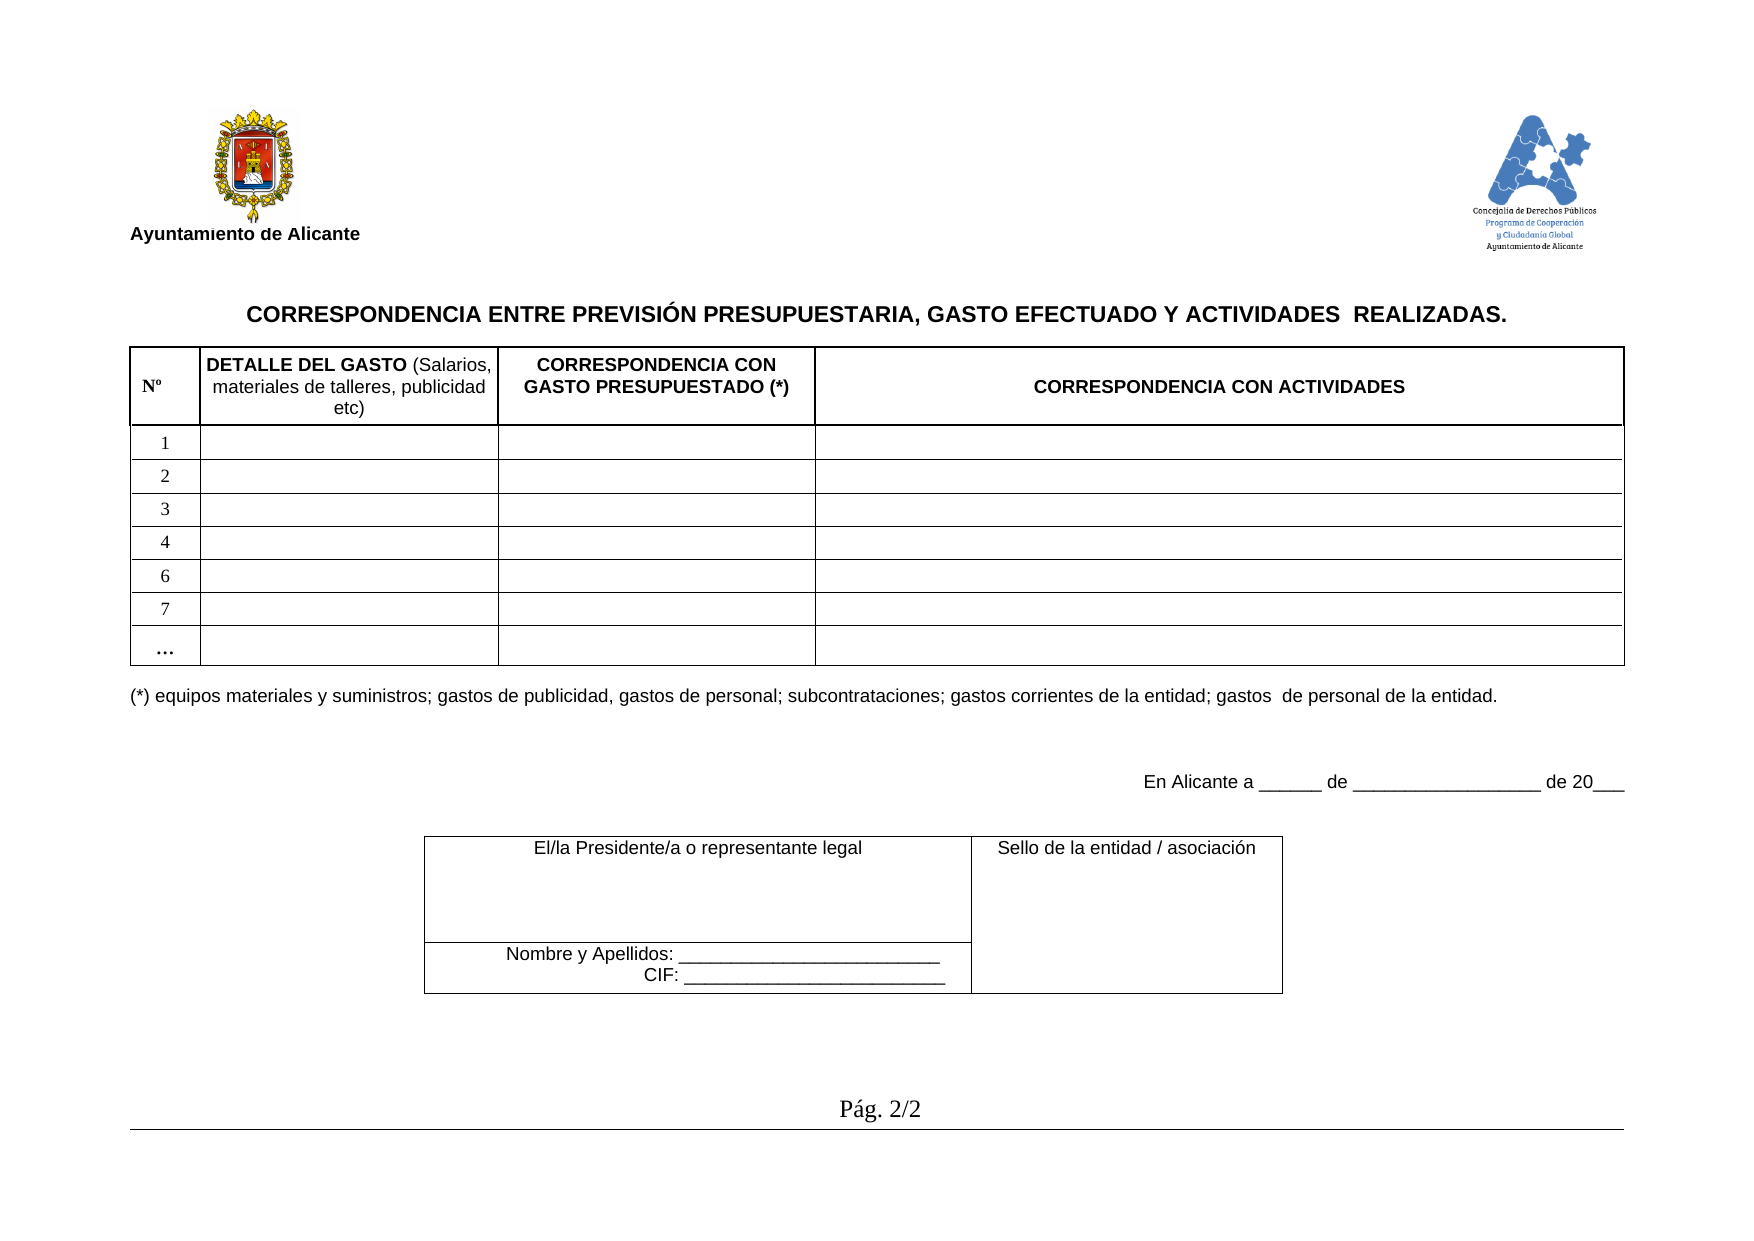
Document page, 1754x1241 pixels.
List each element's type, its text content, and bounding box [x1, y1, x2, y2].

table_cell [499, 460, 815, 492]
table_cell 7 [131, 593, 200, 625]
table_cell [201, 460, 498, 492]
table_cell [201, 494, 498, 526]
table_header El/la Presidente/a o representante legal [425, 837, 971, 942]
table_cell [816, 459, 1624, 492]
table_cell 1 [131, 425, 200, 459]
table_cell [499, 560, 815, 592]
table_cell [425, 943, 498, 993]
table_cell [201, 593, 498, 625]
text En Alicante a ______ de __________________ de 20___ [130, 771, 1624, 792]
table_cell [499, 593, 815, 625]
picture [207, 107, 301, 227]
table_cell 4 [131, 527, 200, 559]
text CORRESPONDENCIA ENTRE PREVISIÓN PRESUPUESTARIA, GASTO EFECTUADO Y ACTIVIDADES REALIZADAS. [130, 301, 1624, 327]
table_header DETALLE DEL GASTO (Salarios, materiales de talleres, publicidad etc) [201, 348, 497, 424]
table_cell [499, 626, 815, 665]
table_cell [816, 424, 1624, 459]
table_cell [201, 426, 498, 459]
table_cell 3 [131, 494, 200, 526]
table_header Nº [131, 348, 199, 424]
table_cell [816, 625, 1624, 665]
table_header Sello de la entidad / asociación [972, 837, 1282, 993]
table_cell Nombre y Apellidos: _________________________ CIF: _________________________ [499, 943, 971, 993]
text (*) equipos materiales y suministros; gastos de publicidad, gastos de personal; subcontrataciones; gastos corrientes de la entidad; gastos de personal de la entidad. [130, 684, 1624, 706]
table_cell [201, 527, 498, 559]
table_cell [201, 626, 498, 665]
table_cell [816, 526, 1624, 559]
table_cell ... [131, 626, 200, 665]
table_header CORRESPONDENCIA CON ACTIVIDADES [816, 348, 1623, 424]
table_cell 6 [131, 560, 200, 592]
table_cell [816, 559, 1624, 592]
table_cell [499, 494, 815, 526]
table_cell [201, 560, 498, 592]
table_cell [499, 426, 815, 459]
table_cell [816, 493, 1624, 526]
picture [1453, 99, 1620, 268]
table_cell [499, 527, 815, 559]
table_cell 2 [131, 460, 200, 492]
table_cell [816, 592, 1624, 625]
table_header CORRESPONDENCIA CON GASTO PRESUPUESTADO (*) [499, 348, 814, 424]
